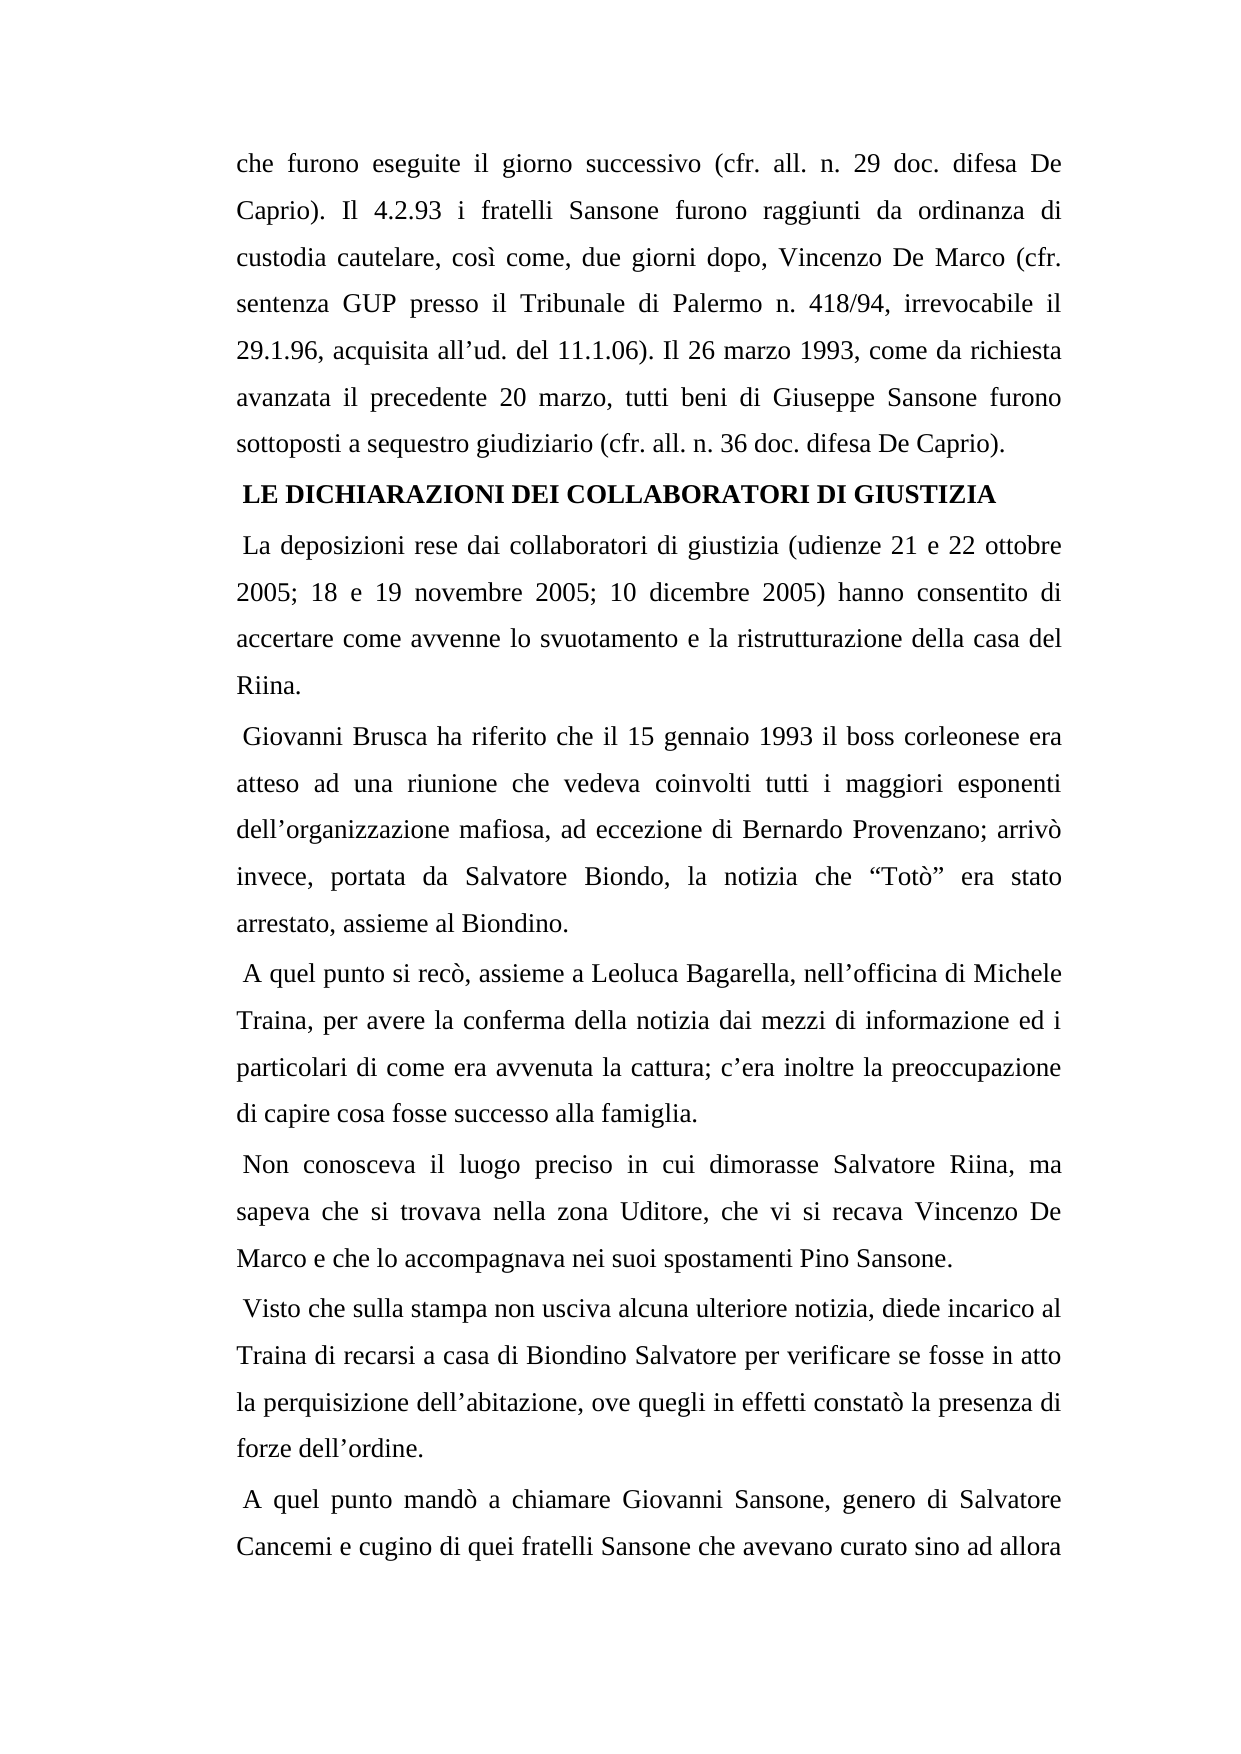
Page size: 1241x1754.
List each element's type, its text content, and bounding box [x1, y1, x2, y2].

text Non conosceva il luogo preciso in cui dimorasse Salvatore Riina, ma sapeva che si trovava nella zona Uditore, che vi si recava Vincenzo De Marco e che lo accompagnava nei suoi spostamenti Pino Sansone. [236, 1148, 1063, 1273]
text Visto che sulla stampa non usciva alcuna ulteriore notizia, diede incarico al Traina di recarsi a casa di Biondino Salvatore per verificare se fosse in atto la perquisizione dell’abitazione, ove quegli in effetti constatò la presenza di forze dell’ordine. [236, 1293, 1063, 1464]
text La deposizioni rese dai collaboratori di giustizia (udienze 21 e 22 ottobre 2005; 18 e 19 novembre 2005; 10 dicembre 2005) hanno consentito di accertare come avvenne lo svuotamento e la ristrutturazione della casa del Riina. [236, 529, 1063, 700]
text A quel punto si recò, assieme a Leoluca Bagarella, nell’officina di Michele Traina, per avere la conferma della notizia dai mezzi di informazione ed i particolari di come era avvenuta la cattura; c’era inoltre la preoccupazione di capire cosa fosse successo alla famiglia. [236, 958, 1063, 1129]
text Giovanni Brusca ha riferito che il 15 gennaio 1993 il boss corleonese era atteso ad una riunione che vedeva coinvolti tutti i maggiori esponenti dell’organizzazione mafiosa, ad eccezione di Bernardo Provenzano; arrivò invece, portata da Salvatore Biondo, la notizia che “Totò” era stato arrestato, assieme al Biondino. [236, 720, 1063, 938]
text A quel punto mandò a chiamare Giovanni Sansone, genero di Salvatore Cancemi e cugino di quei fratelli Sansone che avevano curato sino ad allora [236, 1483, 1063, 1561]
text LE DICHIARAZIONI DEI COLLABORATORI DI GIUSTIZIA [236, 478, 1063, 509]
text che furono eseguite il giorno successivo (cfr. all. n. 29 doc. difesa De Caprio). Il 4.2.93 i fratelli Sansone furono raggiunti da ordinanza di custodia cautelare, così come, due giorni dopo, Vincenzo De Marco (cfr. sentenza GUP presso il Tribunale di Palermo n. 418/94, irrevocabile il 29.1.96, acquisita all’ud. del 11.1.06). Il 26 marzo 1993, come da richiesta avanzata il precedente 20 marzo, tutti beni di Giuseppe Sansone furono sottoposti a sequestro giudiziario (cfr. all. n. 36 doc. difesa De Caprio). [236, 148, 1063, 459]
